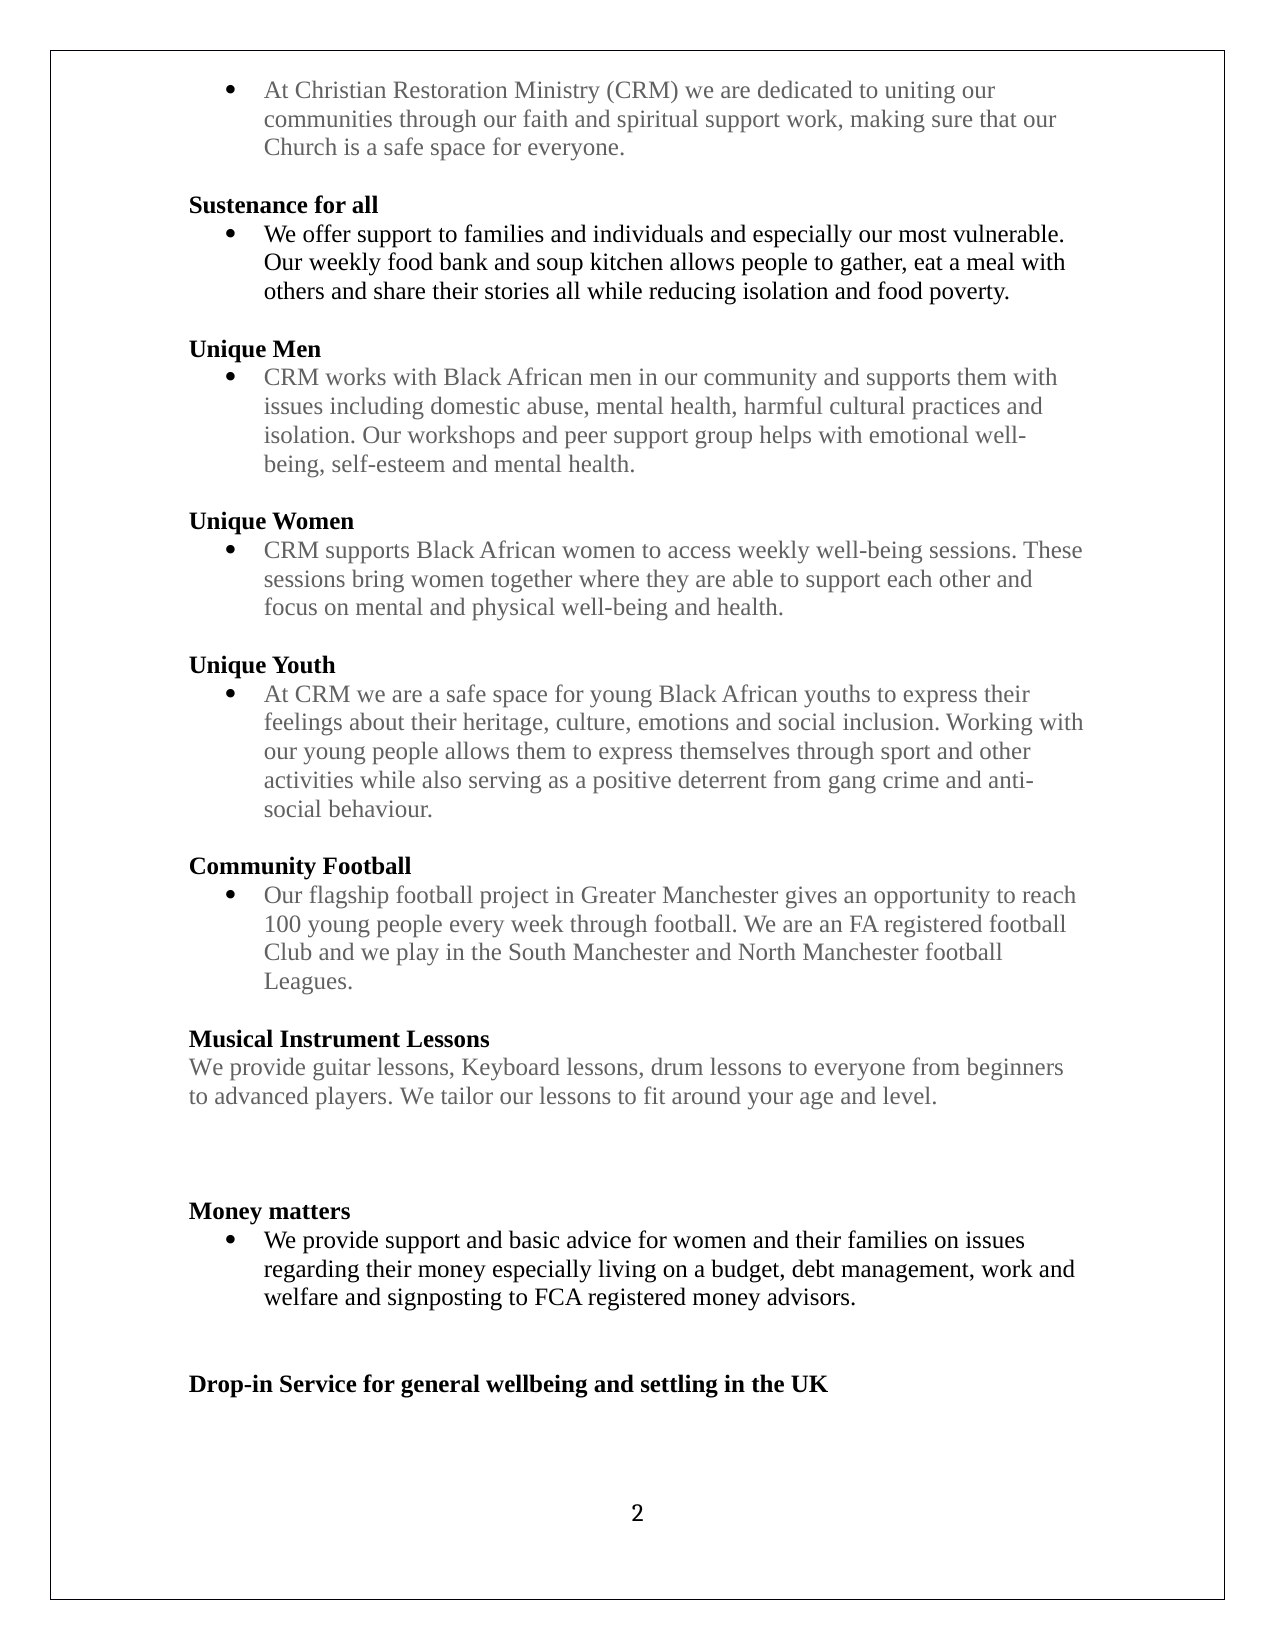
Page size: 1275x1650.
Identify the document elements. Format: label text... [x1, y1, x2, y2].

text Drop-in Service for general wellbeing and settling in the UK [188, 1369, 1086, 1397]
text Unique Women [188, 506, 1086, 535]
list At CRM we are a safe space for young Black African youths to express their feelings about their heritage, culture, emotions and social inclusion. Working with our young people allows them to express themselves through sport and other activities while also serving as a positive deterrent from gang crime and anti-social behaviour. [226, 679, 1086, 822]
list We offer support to families and individuals and especially our most vulnerable. Our weekly food bank and soup kitchen allows people to gather, eat a meal with others and share their stories all while reducing isolation and food poverty. [226, 219, 1086, 305]
list Our flagship football project in Greater Manchester gives an opportunity to reach 100 young people every week through football. We are an FA registered football Club and we play in the South Manchester and North Manchester football Leagues. [226, 880, 1086, 995]
text Musical Instrument Lessons [188, 1024, 1086, 1052]
text Unique Youth [188, 650, 1086, 679]
list At Christian Restoration Ministry (CRM) we are dedicated to uniting our communities through our faith and spiritual support work, making sure that our Church is a safe space for everyone. [226, 75, 1086, 161]
text Money matters [188, 1196, 1086, 1225]
text Community Football [188, 851, 1086, 880]
list CRM supports Black African women to access weekly well-being sessions. These sessions bring women together where they are able to support each other and focus on mental and physical well-being and health. [226, 535, 1086, 621]
list We provide support and basic advice for women and their families on issues regarding their money especially living on a budget, debt management, work and welfare and signposting to FCA registered money advisors. [226, 1225, 1086, 1311]
list CRM works with Black African men in our community and supports them with issues including domestic abuse, mental health, harmful cultural practices and isolation. Our workshops and peer support group helps with emotional well-being, self-esteem and mental health. [226, 362, 1086, 477]
text We provide guitar lessons, Keyboard lessons, drum lessons to everyone from beginners to advanced players. We tailor our lessons to fit around your age and level. [188, 1052, 1086, 1110]
text Sustenance for all [188, 190, 1086, 219]
text Unique Men [188, 334, 1086, 362]
